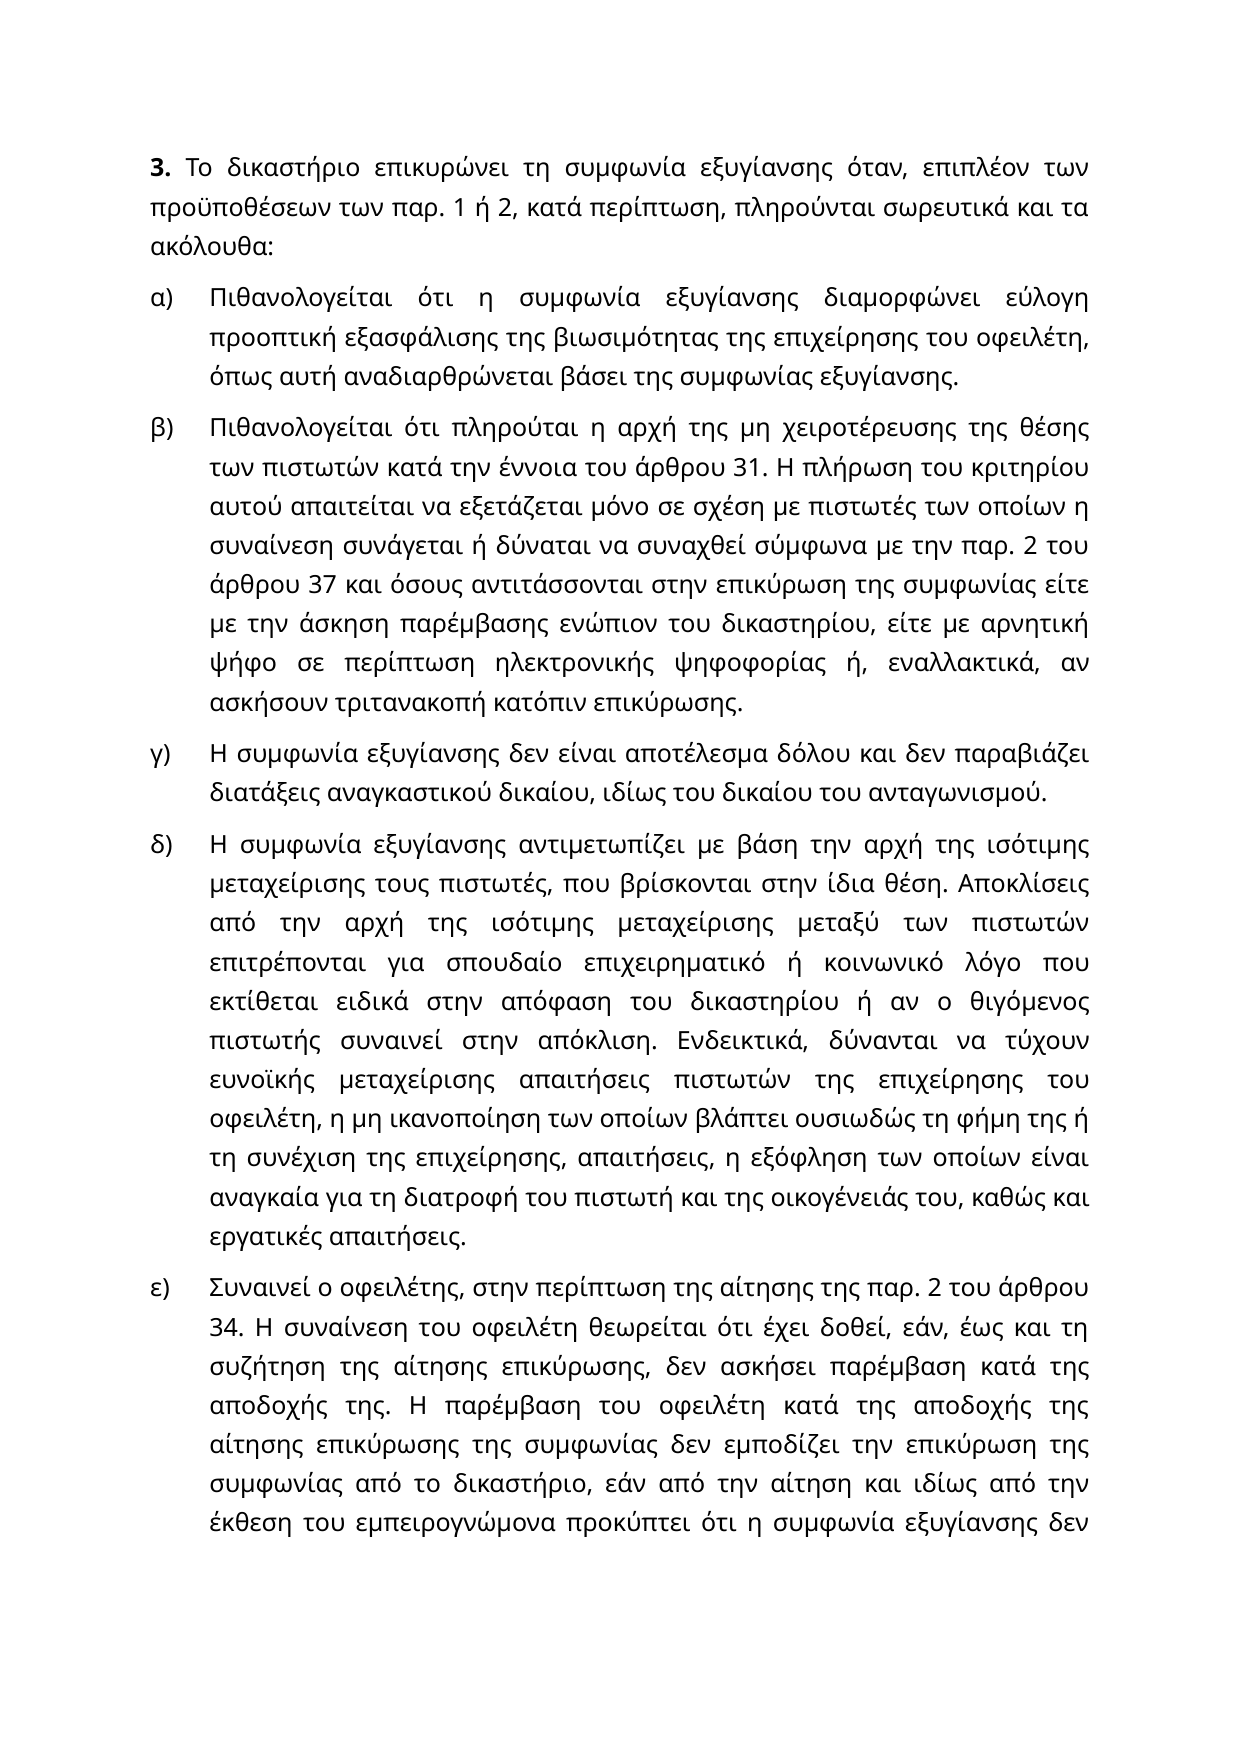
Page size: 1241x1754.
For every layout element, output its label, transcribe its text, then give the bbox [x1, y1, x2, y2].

list γ) Η συμφωνία εξυγίανσης δεν είναι αποτέλεσμα δόλου και δεν παραβιάζει διατάξεις αναγκαστικού δικαίου, ιδίως του δικαίου του ανταγωνισμού. [150, 736, 1090, 809]
list ε) Συναινεί ο οφειλέτης, στην περίπτωση της αίτησης της παρ. 2 του άρθρου 34. Η συναίνεση του οφειλέτη θεωρείται ότι έχει δοθεί, εάν, έως και τη συζήτηση της αίτησης επικύρωσης, δεν ασκήσει παρέμβαση κατά της αποδοχής της. Η παρέμβαση του οφειλέτη κατά της αποδοχής της αίτησης επικύρωσης της συμφωνίας δεν εμποδίζει την επικύρωση της συμφωνίας από το δικαστήριο, εάν από την αίτηση και ιδίως από την έκθεση του εμπειρογνώμονα προκύπτει ότι η συμφωνία εξυγίανσης δεν [150, 1270, 1090, 1539]
list α) Πιθανολογείται ότι η συμφωνία εξυγίανσης διαμορφώνει εύλογη προοπτική εξασφάλισης της βιωσιμότητας της επιχείρησης του οφειλέτη, όπως αυτή αναδιαρθρώνεται βάσει της συμφωνίας εξυγίανσης. [150, 280, 1090, 392]
list β) Πιθανολογείται ότι πληρούται η αρχή της μη χειροτέρευσης της θέσης των πιστωτών κατά την έννοια του άρθρου 31. Η πλήρωση του κριτηρίου αυτού απαιτείται να εξετάζεται μόνο σε σχέση με πιστωτές των οποίων η συναίνεση συνάγεται ή δύναται να συναχθεί σύμφωνα με την παρ. 2 του άρθρου 37 και όσους αντιτάσσονται στην επικύρωση της συμφωνίας είτε με την άσκηση παρέμβασης ενώπιον του δικαστηρίου, είτε με αρνητική ψήφο σε περίπτωση ηλεκτρονικής ψηφοφορίας ή, εναλλακτικά, αν ασκήσουν τριτανακοπή κατόπιν επικύρωσης. [150, 410, 1090, 718]
text 3. Το δικαστήριο επικυρώνει τη συμφωνία εξυγίανσης όταν, επιπλέον των προϋποθέσεων των παρ. 1 ή 2, κατά περίπτωση, πληρούνται σωρευτικά και τα ακόλουθα: [150, 150, 1090, 262]
list δ) Η συμφωνία εξυγίανσης αντιμετωπίζει με βάση την αρχή της ισότιμης μεταχείρισης τους πιστωτές, που βρίσκονται στην ίδια θέση. Αποκλίσεις από την αρχή της ισότιμης μεταχείρισης μεταξύ των πιστωτών επιτρέπονται για σπουδαίο επιχειρηματικό ή κοινωνικό λόγο που εκτίθεται ειδικά στην απόφαση του δικαστηρίου ή αν ο θιγόμενος πιστωτής συναινεί στην απόκλιση. Ενδεικτικά, δύνανται να τύχουν ευνοϊκής μεταχείρισης απαιτήσεις πιστωτών της επιχείρησης του οφειλέτη, η μη ικανοποίηση των οποίων βλάπτει ουσιωδώς τη φήμη της ή τη συνέχιση της επιχείρησης, απαιτήσεις, η εξόφληση των οποίων είναι αναγκαία για τη διατροφή του πιστωτή και της οικογένειάς του, καθώς και εργατικές απαιτήσεις. [150, 827, 1090, 1252]
